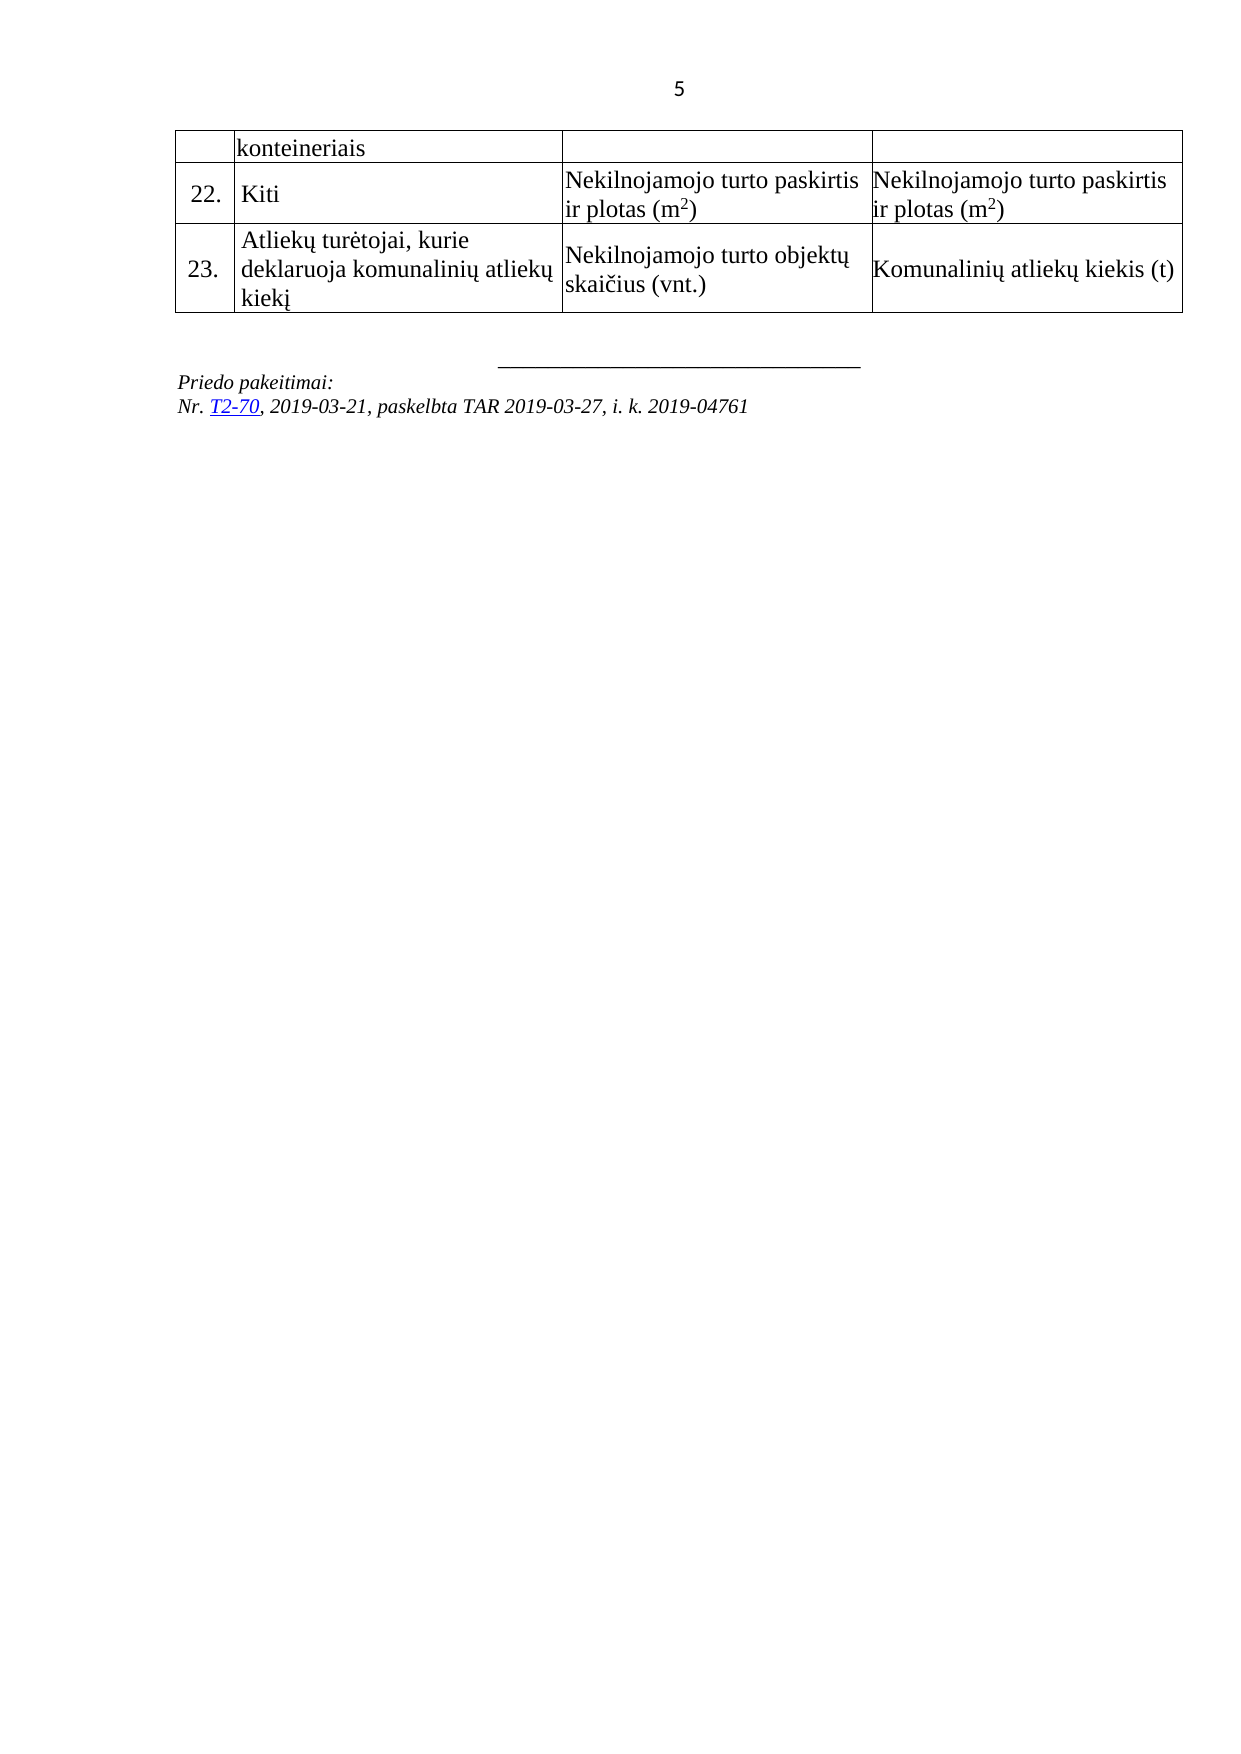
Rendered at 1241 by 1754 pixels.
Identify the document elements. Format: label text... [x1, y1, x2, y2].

table_cell Nekilnojamojo turto objektų skaičius (vnt.) [563, 224, 872, 312]
text _____________________________ [177, 342, 1181, 370]
table_cell 23. [176, 224, 234, 312]
table_cell [563, 131, 872, 162]
table_cell Nekilnojamojo turto paskirtis ir plotas (m2) [563, 163, 872, 222]
table_cell konteineriais [235, 131, 562, 162]
text Nr. T2-70, 2019-03-21, paskelbta TAR 2019-03-27, i. k. 2019-04761 [177, 394, 1181, 418]
table_cell Kiti [235, 163, 562, 222]
table_cell 22. [176, 163, 234, 222]
table_cell Komunalinių atliekų kiekis (t) [873, 224, 1182, 312]
text Priedo pakeitimai: [177, 370, 1181, 394]
table_cell Nekilnojamojo turto paskirtis ir plotas (m2) [873, 163, 1182, 222]
table_cell Atliekų turėtojai, kurie deklaruoja komunalinių atliekų kiekį [235, 224, 562, 312]
table_cell [873, 131, 1182, 162]
table_cell [176, 131, 234, 162]
